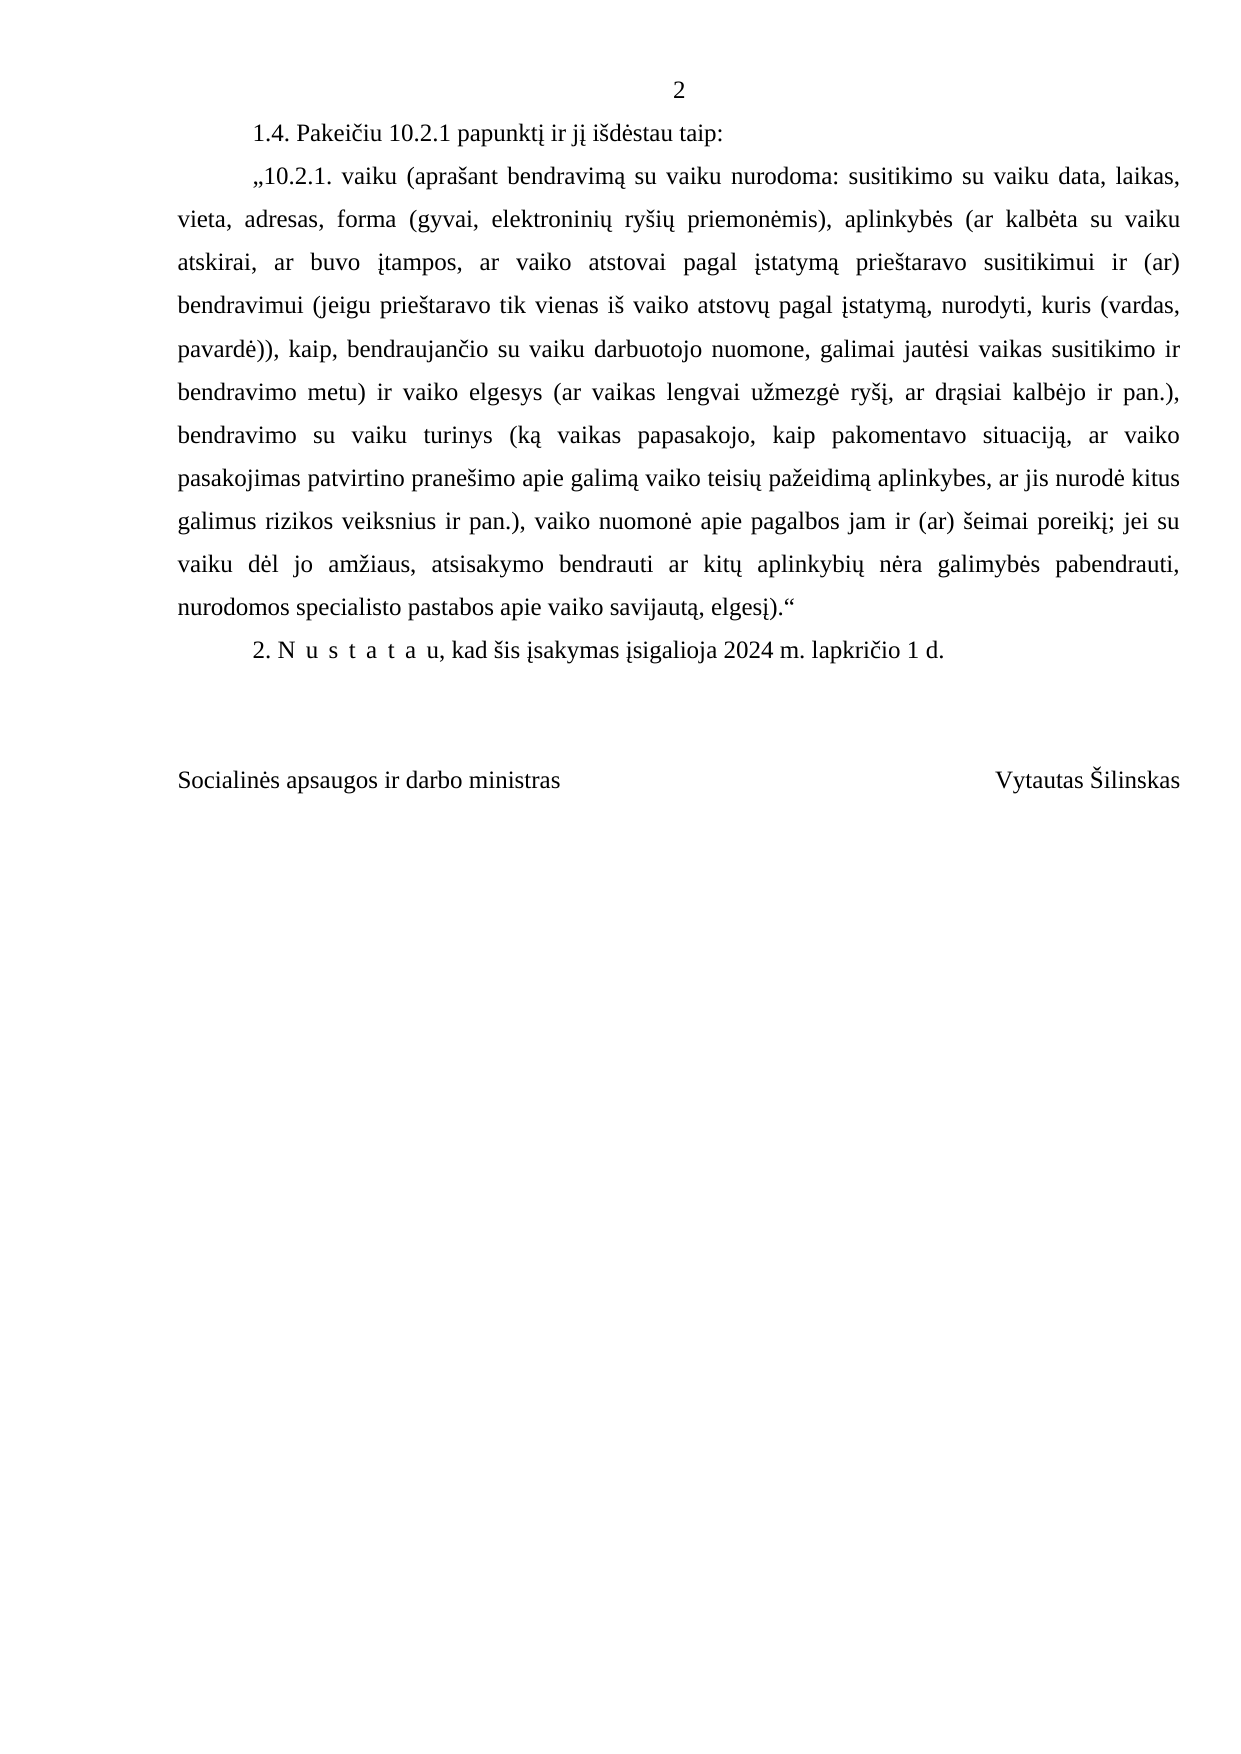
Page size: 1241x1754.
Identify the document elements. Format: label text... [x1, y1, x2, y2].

text „10.2.1. vaiku (aprašant bendravimą su vaiku nurodoma: susitikimo su vaiku data, laikas, vieta, adresas, forma (gyvai, elektroninių ryšių priemonėmis), aplinkybės (ar kalbėta su vaiku atskirai, ar buvo įtampos, ar vaiko atstovai pagal įstatymą prieštaravo susitikimui ir (ar) bendravimui (jeigu prieštaravo tik vienas iš vaiko atstovų pagal įstatymą, nurodyti, kuris (vardas, pavardė)), kaip, bendraujančio su vaiku darbuotojo nuomone, galimai jautėsi vaikas susitikimo ir bendravimo metu) ir vaiko elgesys (ar vaikas lengvai užmezgė ryšį, ar drąsiai kalbėjo ir pan.), bendravimo su vaiku turinys (ką vaikas papasakojo, kaip pakomentavo situaciją, ar vaiko pasakojimas patvirtino pranešimo apie galimą vaiko teisių pažeidimą aplinkybes, ar jis nurodė kitus galimus rizikos veiksnius ir pan.), vaiko nuomonė apie pagalbos jam ir (ar) šeimai poreikį; jei su vaiku dėl jo amžiaus, atsisakymo bendrauti ar kitų aplinkybių nėra galimybės pabendrauti, nurodomos specialisto pastabos apie vaiko savijautą, elgesį).“ [177, 161, 1181, 621]
text 1.4. Pakeičiu 10.2.1 papunktį ir jį išdėstau taip: [177, 118, 1181, 147]
text Socialinės apsaugos ir darbo ministras Vytautas Šilinskas [177, 765, 1181, 794]
text 2. Nustatau, kad šis įsakymas įsigalioja 2024 m. lapkričio 1 d. [177, 636, 1181, 664]
